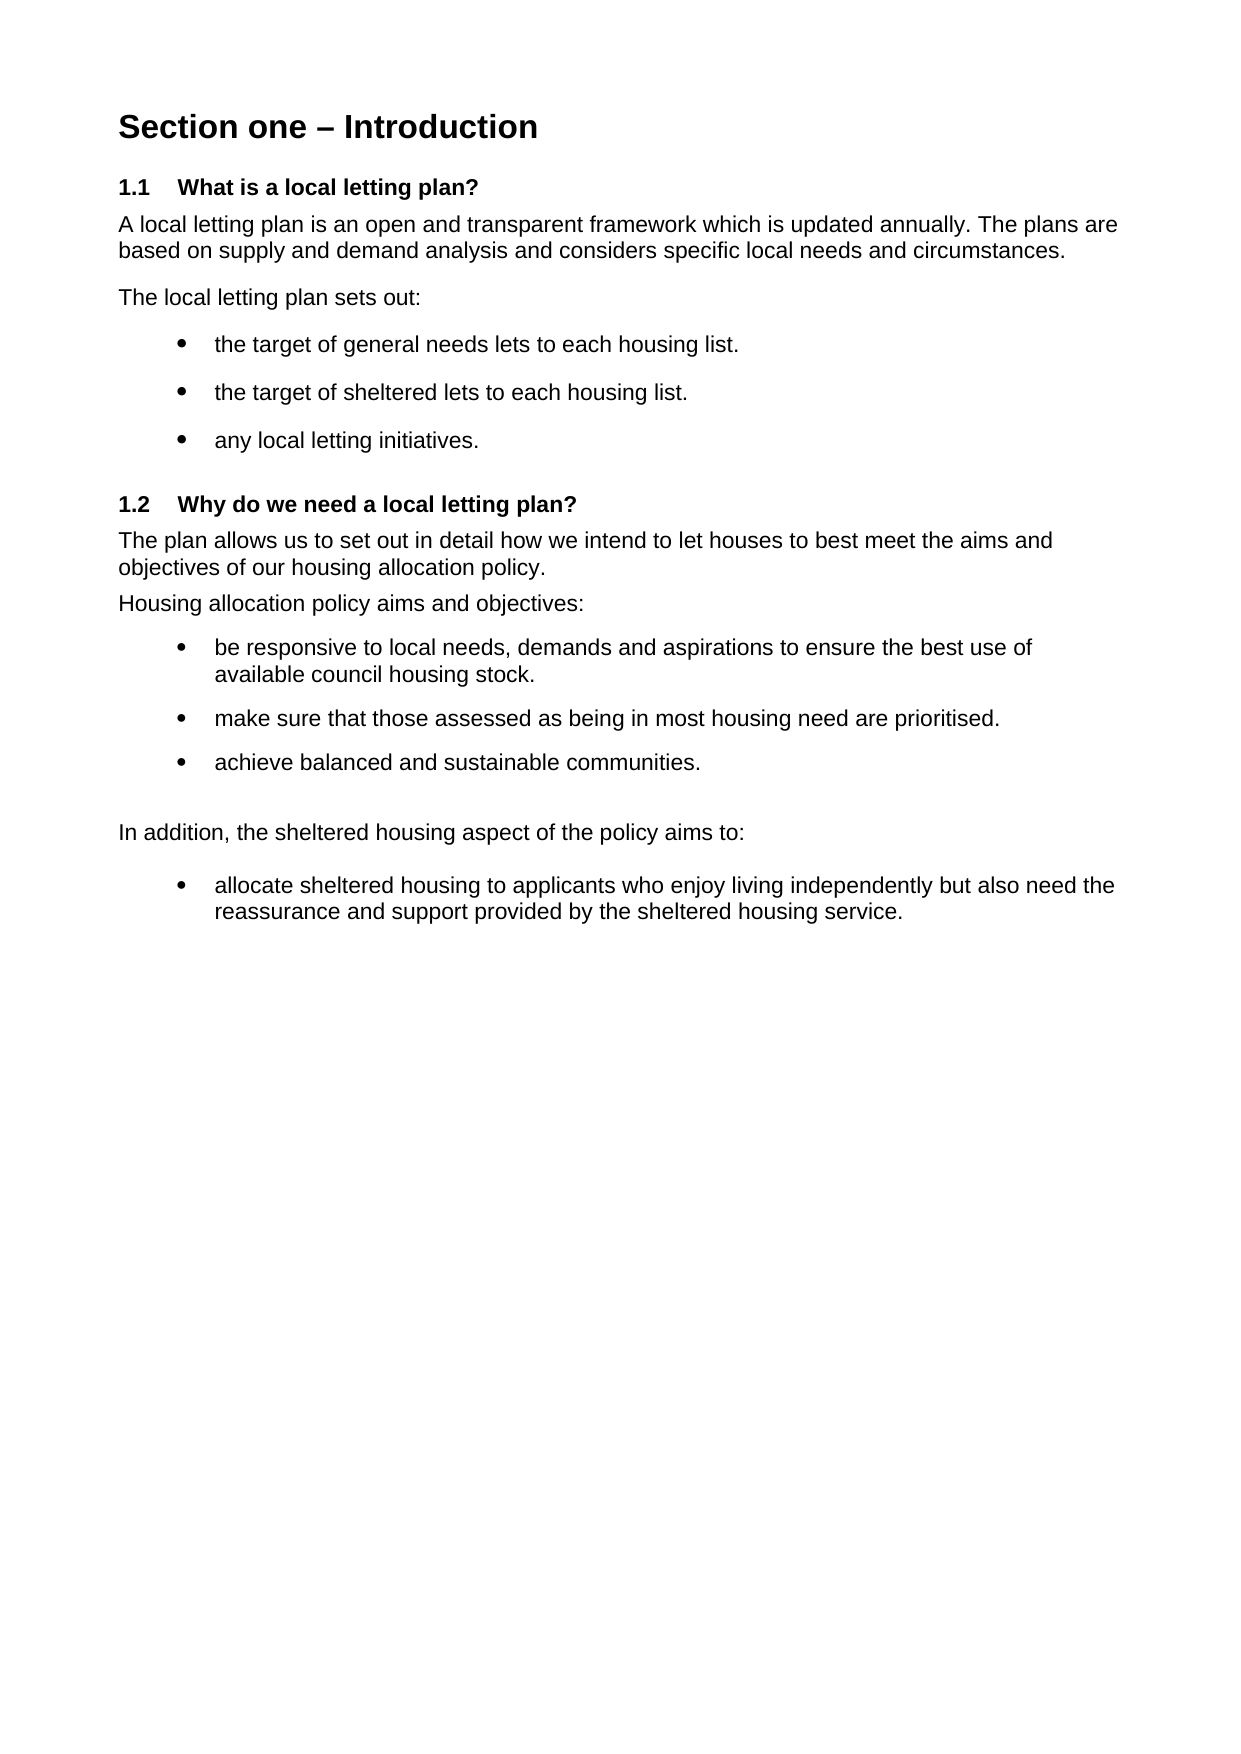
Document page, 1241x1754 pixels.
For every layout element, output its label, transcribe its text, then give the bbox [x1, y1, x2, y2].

list Why do we need a local letting plan? [118, 491, 1122, 517]
text A local letting plan is an open and transparent framework which is updated annually. The plans are based on supply and demand analysis and considers specific local needs and circumstances. [118, 211, 1122, 263]
list the target of sheltered lets to each housing list. [177, 379, 1122, 406]
text In addition, the sheltered housing aspect of the policy aims to: [118, 819, 1122, 845]
list be responsive to local needs, demands and aspirations to ensure the best use of available council housing stock. [177, 634, 1122, 688]
list allocate sheltered housing to applicants who enjoy living independently but also need the reassurance and support provided by the sheltered housing service. [177, 872, 1122, 924]
text Housing allocation policy aims and objectives: [118, 590, 1122, 617]
list any local letting initiatives. [177, 427, 1122, 454]
list What is a local letting plan? [118, 174, 1122, 200]
list make sure that those assessed as being in most housing need are prioritised. [177, 705, 1122, 731]
list achieve balanced and sustainable communities. [177, 749, 1122, 775]
text The local letting plan sets out: [118, 284, 1122, 311]
text The plan allows us to set out in detail how we intend to let houses to best meet the aims and objectives of our housing allocation policy. [118, 527, 1122, 580]
subtitle Section one – Introduction [118, 107, 1122, 145]
list the target of general needs lets to each housing list. [177, 331, 1122, 358]
